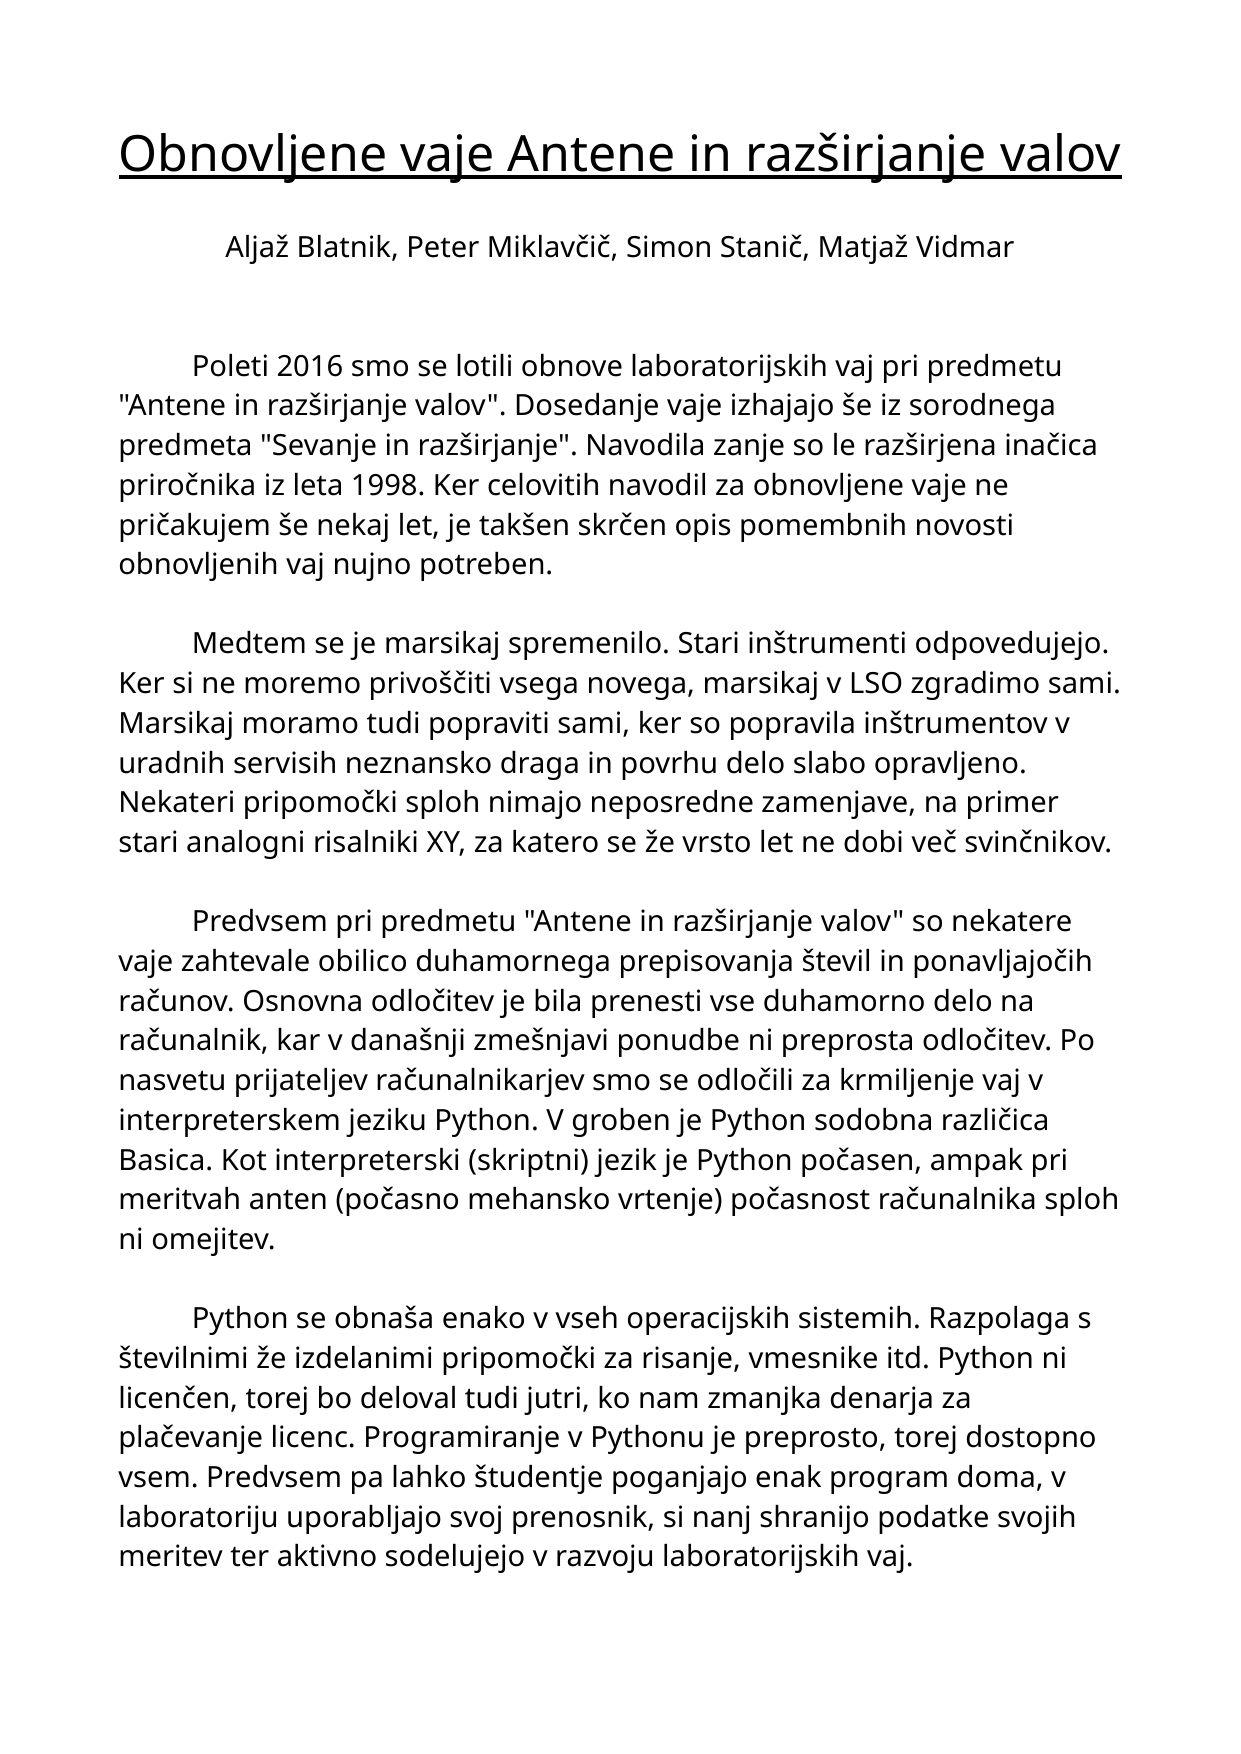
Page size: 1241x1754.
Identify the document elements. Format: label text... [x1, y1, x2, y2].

text [118, 176, 1122, 186]
text Python se obnaša enako v vseh operacijskih sistemih. Razpolaga s številnimi že izdelanimi pripomočki za risanje, vmesnike itd. Python ni licenčen, torej bo deloval tudi jutri, ko nam zmanjka denarja za plačevanje licenc. Programiranje v Pythonu je preprosto, torej dostopno vsem. Predvsem pa lahko študentje poganjajo enak program doma, v laboratoriju uporabljajo svoj prenosnik, si nanj shranijo podatke svojih meritev ter aktivno sodelujejo v razvoju laboratorijskih vaj. [118, 1297, 1122, 1575]
text Obnovljene vaje Antene in razširjanje valov [118, 118, 1122, 175]
text Poleti 2016 smo se lotili obnove laboratorijskih vaj pri predmetu "Antene in razširjanje valov". Dosedanje vaje izhajajo še iz sorodnega predmeta "Sevanje in razširjanje". Navodila zanje so le razširjena inačica priročnika iz leta 1998. Ker celovitih navodil za obnovljene vaje ne pričakujem še nekaj let, je takšen skrčen opis pomembnih novosti obnovljenih vaj nujno potreben. [118, 345, 1122, 583]
text Predvsem pri predmetu "Antene in razširjanje valov" so nekatere vaje zahtevale obilico duhamornega prepisovanja števil in ponavljajočih računov. Osnovna odločitev je bila prenesti vse duhamorno delo na računalnik, kar v današnji zmešnjavi ponudbe ni preprosta odločitev. Po nasvetu prijateljev računalnikarjev smo se odločili za krmiljenje vaj v interpreterskem jeziku Python. V groben je Python sodobna različica Basica. Kot interpreterski (skriptni) jezik je Python počasen, ampak pri meritvah anten (počasno mehansko vrtenje) počasnost računalnika sploh ni omejitev. [118, 901, 1122, 1258]
text Aljaž Blatnik, Peter Miklavčič, Simon Stanič, Matjaž Vidmar [118, 226, 1122, 266]
text Medtem se je marsikaj spremenilo. Stari inštrumenti odpovedujejo. Ker si ne moremo privoščiti vsega novega, marsikaj v LSO zgradimo sami. Marsikaj moramo tudi popraviti sami, ker so popravila inštrumentov v uradnih servisih neznansko draga in povrhu delo slabo opravljeno. Nekateri pripomočki sploh nimajo neposredne zamenjave, na primer stari analogni risalniki XY, za katero se že vrsto let ne dobi več svinčnikov. [118, 623, 1122, 861]
